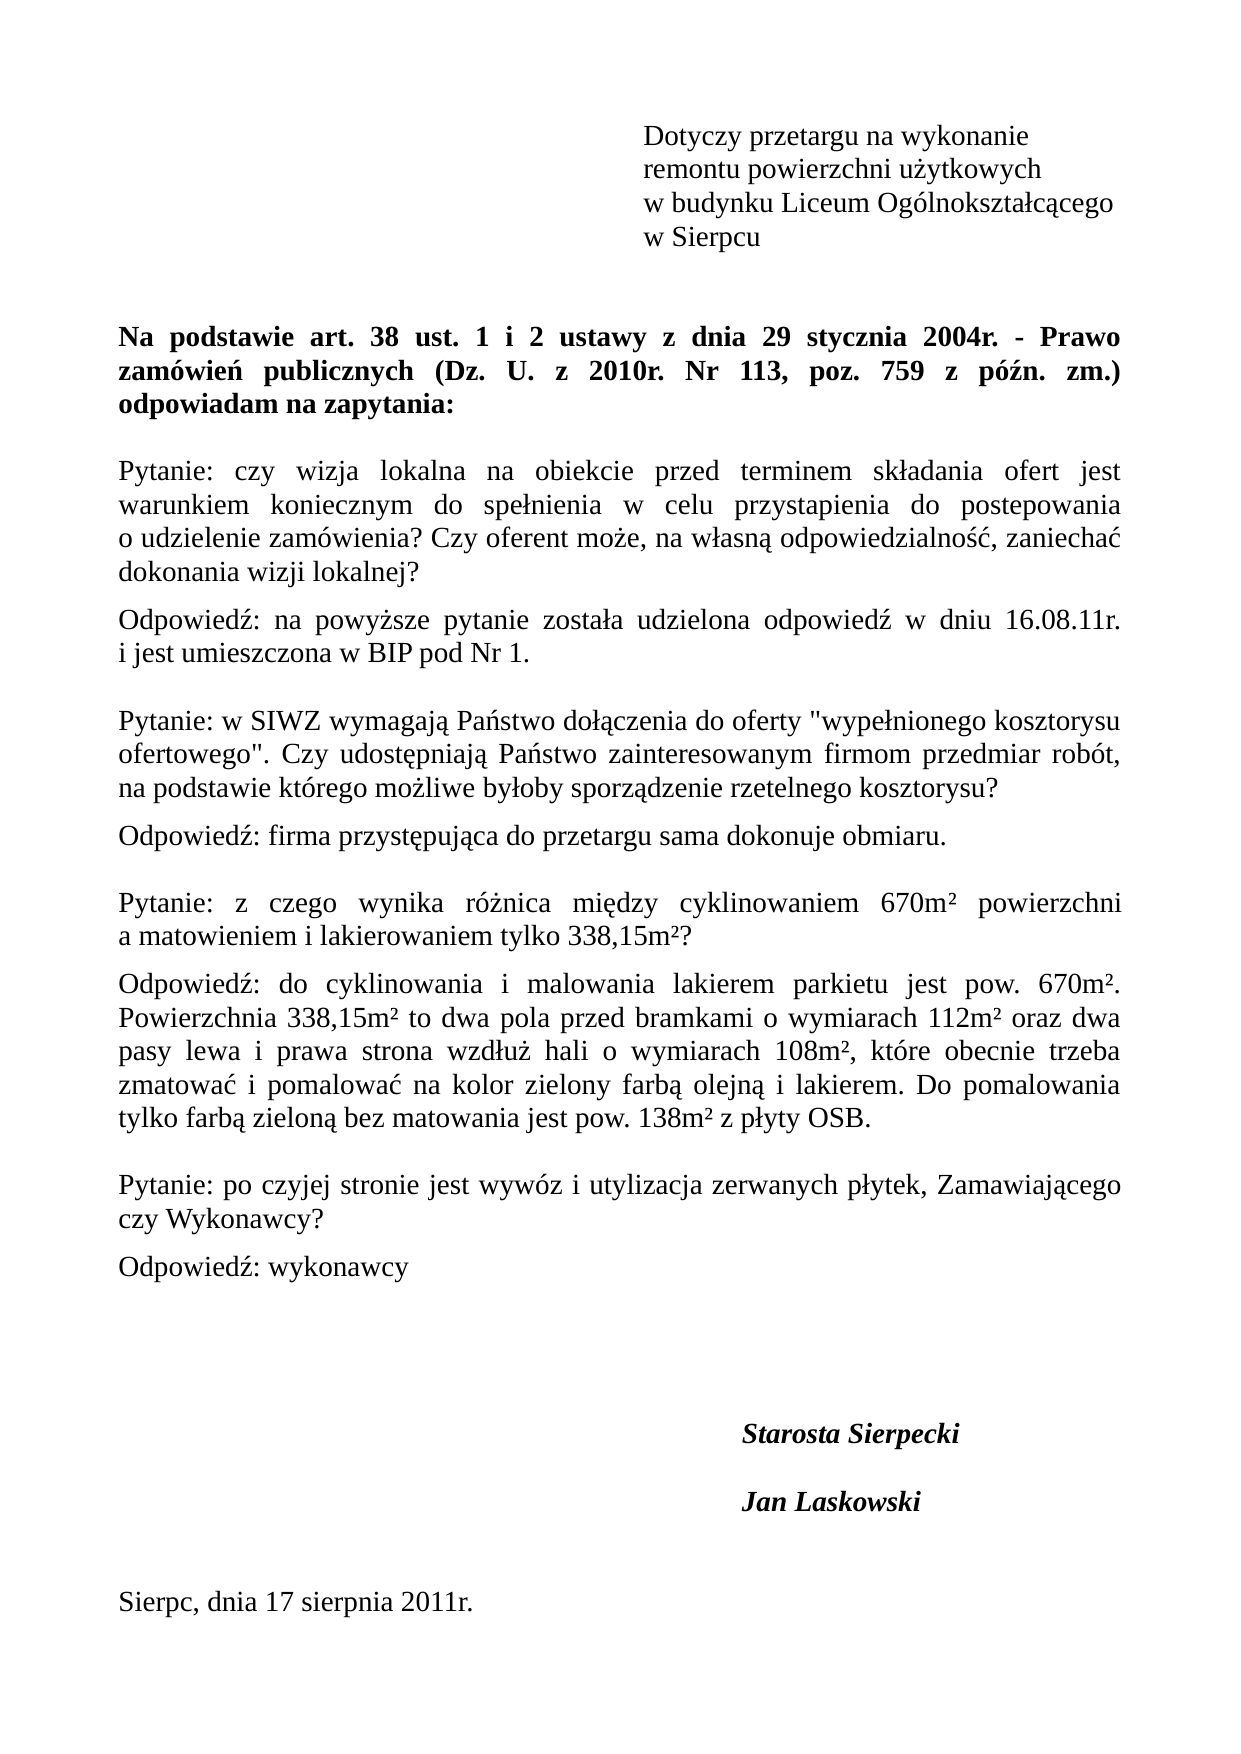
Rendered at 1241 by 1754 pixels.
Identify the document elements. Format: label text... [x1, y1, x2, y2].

text Pytanie: w SIWZ wymagają Państwo dołączenia do oferty "wypełnionego kosztorysu ofertowego". Czy udostępniają Państwo zainteresowanym firmom przedmiar robót, na podstawie którego możliwe byłoby sporządzenie rzetelnego kosztorysu? [118, 703, 1122, 803]
text Jan Laskowski [742, 1484, 1122, 1517]
text remontu powierzchni użytkowych [643, 152, 1122, 185]
text Na podstawie art. 38 ust. 1 i 2 ustawy z dnia 29 stycznia 2004r. - Prawo zamówień publicznych (Dz. U. z 2010r. Nr 113, poz. 759 z późn. zm.) odpowiadam na zapytania: [118, 319, 1122, 420]
text Odpowiedź: do cyklinowania i malowania lakierem parkietu jest pow. 670m². Powierzchnia 338,15m² to dwa pola przed bramkami o wymiarach 112m² oraz dwa pasy lewa i prawa strona wzdłuż hali o wymiarach 108m², które obecnie trzeba zmatować i pomalować na kolor zielony farbą olejną i lakierem. Do pomalowania tylko farbą zieloną bez matowania jest pow. 138m² z płyty OSB. [118, 966, 1122, 1134]
text Starosta Sierpecki [742, 1417, 1122, 1450]
text Odpowiedź: na powyższe pytanie została udzielona odpowiedź w dniu 16.08.11r. i jest umieszczona w BIP pod Nr 1. [118, 602, 1122, 669]
text Pytanie: po czyjej stronie jest wywóz i utylizacja zerwanych płytek, Zamawiającego czy Wykonawcy? [118, 1167, 1122, 1234]
text Odpowiedź: wykonawcy [118, 1249, 1122, 1282]
text Pytanie: z czego wynika różnica między cyklinowaniem 670m² powierzchni a matowieniem i lakierowaniem tylko 338,15m²? [118, 885, 1122, 952]
text w Sierpcu [643, 219, 1122, 252]
text Sierpc, dnia 17 sierpnia 2011r. [118, 1584, 1122, 1618]
text Dotyczy przetargu na wykonanie [643, 118, 1122, 152]
text w budynku Liceum Ogólnokształcącego [643, 185, 1122, 219]
text Odpowiedź: firma przystępująca do przetargu sama dokonuje obmiaru. [118, 818, 1122, 851]
text Pytanie: czy wizja lokalna na obiekcie przed terminem składania ofert jest warunkiem koniecznym do spełnienia w celu przystapienia do postepowania o udzielenie zamówienia? Czy oferent może, na własną odpowiedzialność, zaniechać dokonania wizji lokalnej? [118, 453, 1122, 588]
